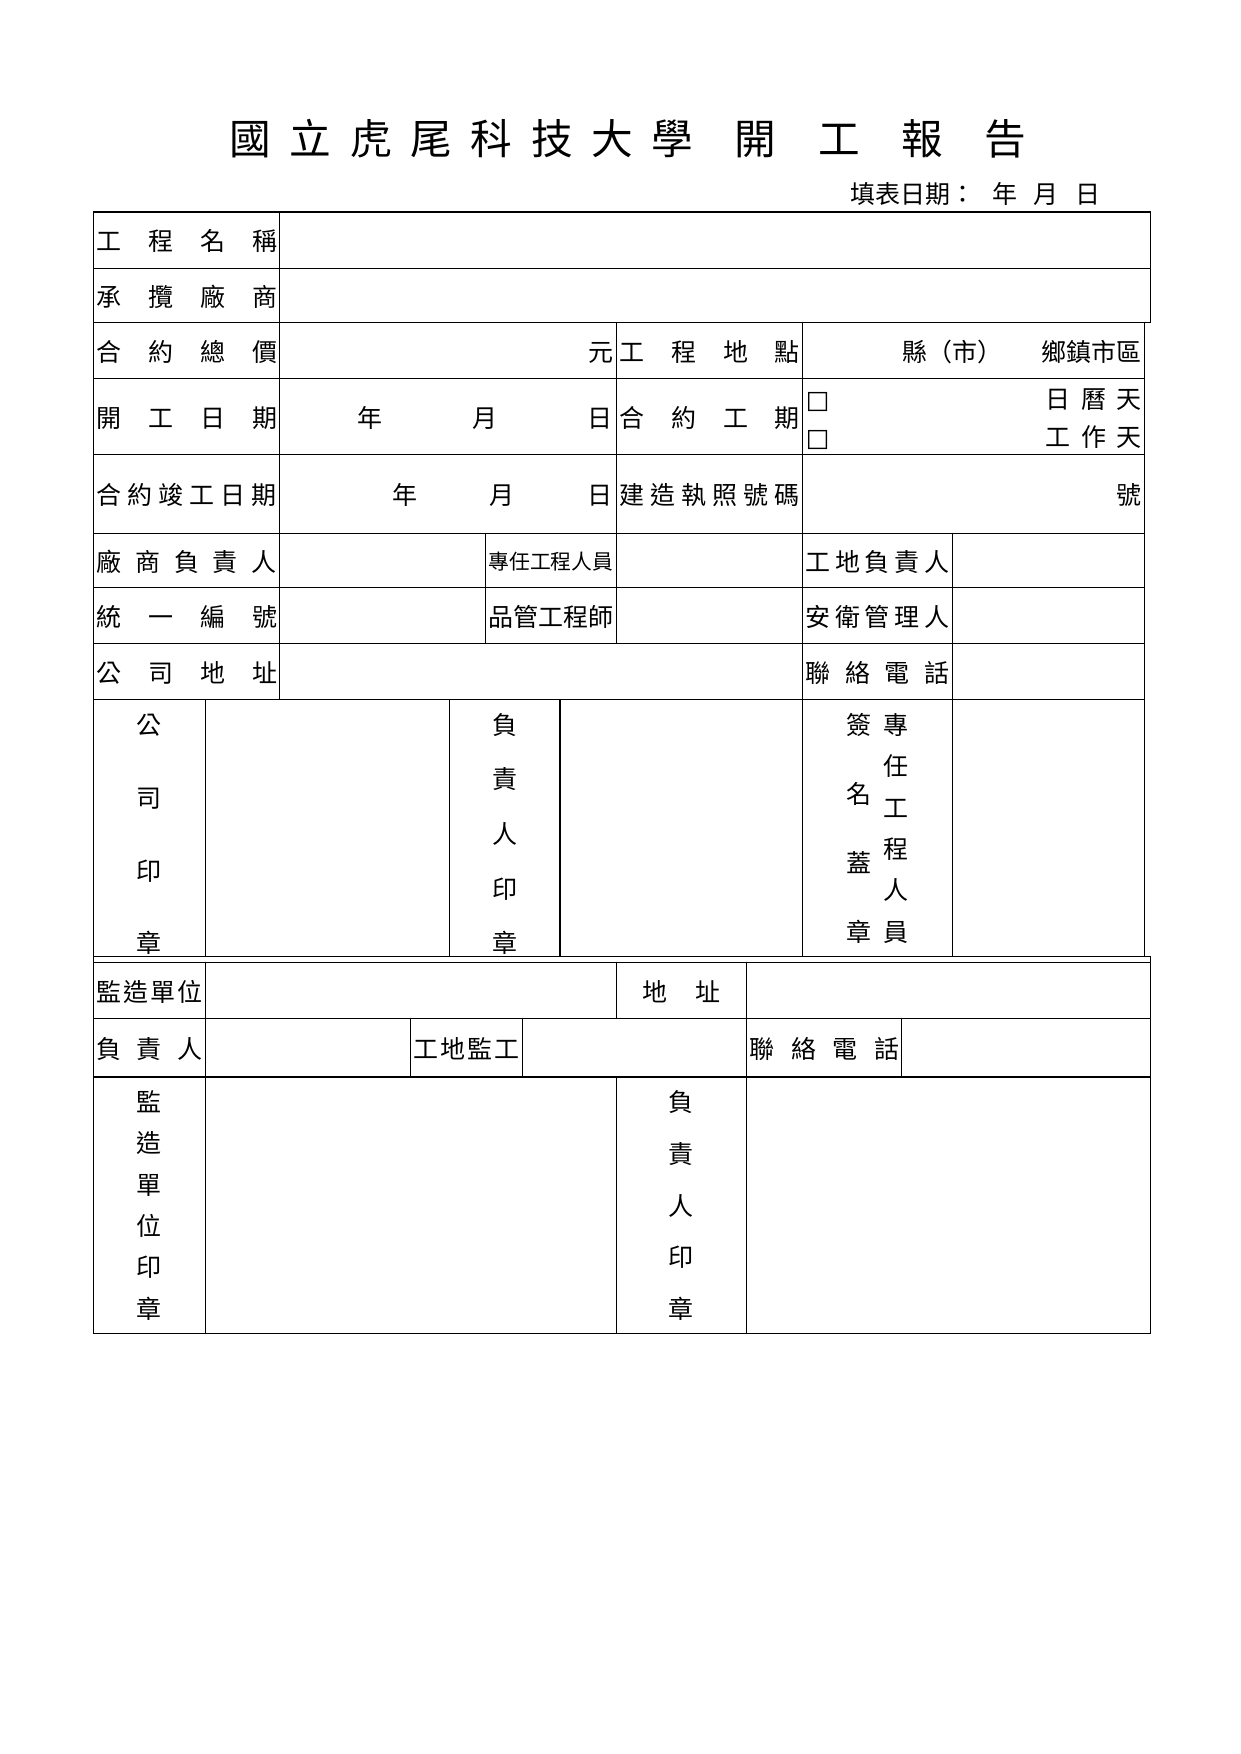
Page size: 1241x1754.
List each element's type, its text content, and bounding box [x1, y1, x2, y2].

table_cell [1145, 533, 1150, 587]
table_cell [617, 588, 802, 643]
table_cell [953, 534, 1144, 587]
table_cell 專任工程人員 簽名蓋章 [803, 700, 952, 956]
text 填表日期： 年 月 日 [150, 174, 1162, 211]
text 國 立 虎 尾 科 技 大 學 開 工 報 告 [94, 99, 1162, 174]
table_cell 工地負責人 [803, 534, 952, 587]
table_cell 元 [280, 323, 616, 378]
table_cell 公司印章 [94, 700, 205, 956]
table_cell [953, 588, 1144, 643]
table_cell 安衛管理人 [803, 588, 952, 643]
table_cell [561, 700, 802, 956]
table_cell 年 月 日 [280, 379, 616, 454]
table_cell 年 月 日 [280, 455, 616, 533]
table_cell [280, 269, 1150, 322]
table_cell 負責人印章 [617, 1078, 746, 1333]
table_cell 聯絡電話 [803, 644, 952, 699]
table_cell [953, 700, 1144, 956]
table_cell [1145, 323, 1150, 378]
table_cell 負責人印章 [450, 700, 559, 956]
table_cell [902, 1019, 1150, 1076]
table_cell [280, 534, 485, 587]
table_cell 承攬廠商 [94, 269, 279, 322]
table_cell 監造單位 [94, 963, 205, 1018]
table_cell [1145, 643, 1150, 699]
table_cell 合約總價 [94, 323, 279, 378]
table_cell [206, 700, 449, 956]
table_cell □ 日曆天 □ 工作天 [803, 379, 1144, 454]
table_cell [747, 1078, 1150, 1333]
table_cell [523, 1019, 746, 1076]
table_cell [1145, 378, 1150, 454]
table_cell 地 址 [617, 963, 746, 1018]
table_header [280, 213, 1150, 268]
table_cell 縣（市） 鄉鎮市區 [803, 323, 1144, 378]
table_cell 合約工期 [617, 379, 802, 454]
table_cell [953, 644, 1144, 699]
table_cell 合約竣工日期 [94, 455, 279, 533]
table_cell [747, 963, 1150, 1018]
table_cell 聯絡電話 [747, 1019, 901, 1076]
table_cell [280, 644, 802, 699]
table_cell 建造執照號碼 [617, 455, 802, 533]
table_cell 工地監工 [411, 1019, 522, 1076]
table_cell [1145, 587, 1150, 643]
table_cell [94, 957, 1150, 962]
table_cell [617, 534, 802, 587]
table_cell [1145, 699, 1150, 956]
table_cell [206, 1078, 616, 1333]
table_cell [280, 588, 485, 643]
table_cell [206, 963, 616, 1018]
table_cell 負責人 [94, 1019, 205, 1076]
table_cell 開工日期 [94, 379, 279, 454]
table_cell 號 [803, 455, 1144, 533]
table_cell [1145, 454, 1150, 533]
table_cell 統一編號 [94, 588, 279, 643]
table_cell [206, 1019, 410, 1076]
table_cell 專任工程人員 [486, 534, 616, 587]
table_cell 公司地址 [94, 644, 279, 699]
table_cell 工程地點 [617, 323, 802, 378]
table_cell 品管工程師 [486, 588, 616, 643]
table_cell 廠商負責人 [94, 534, 279, 587]
table_header 工程名稱 [94, 213, 279, 268]
table_cell 監造單位印章 [94, 1078, 205, 1333]
